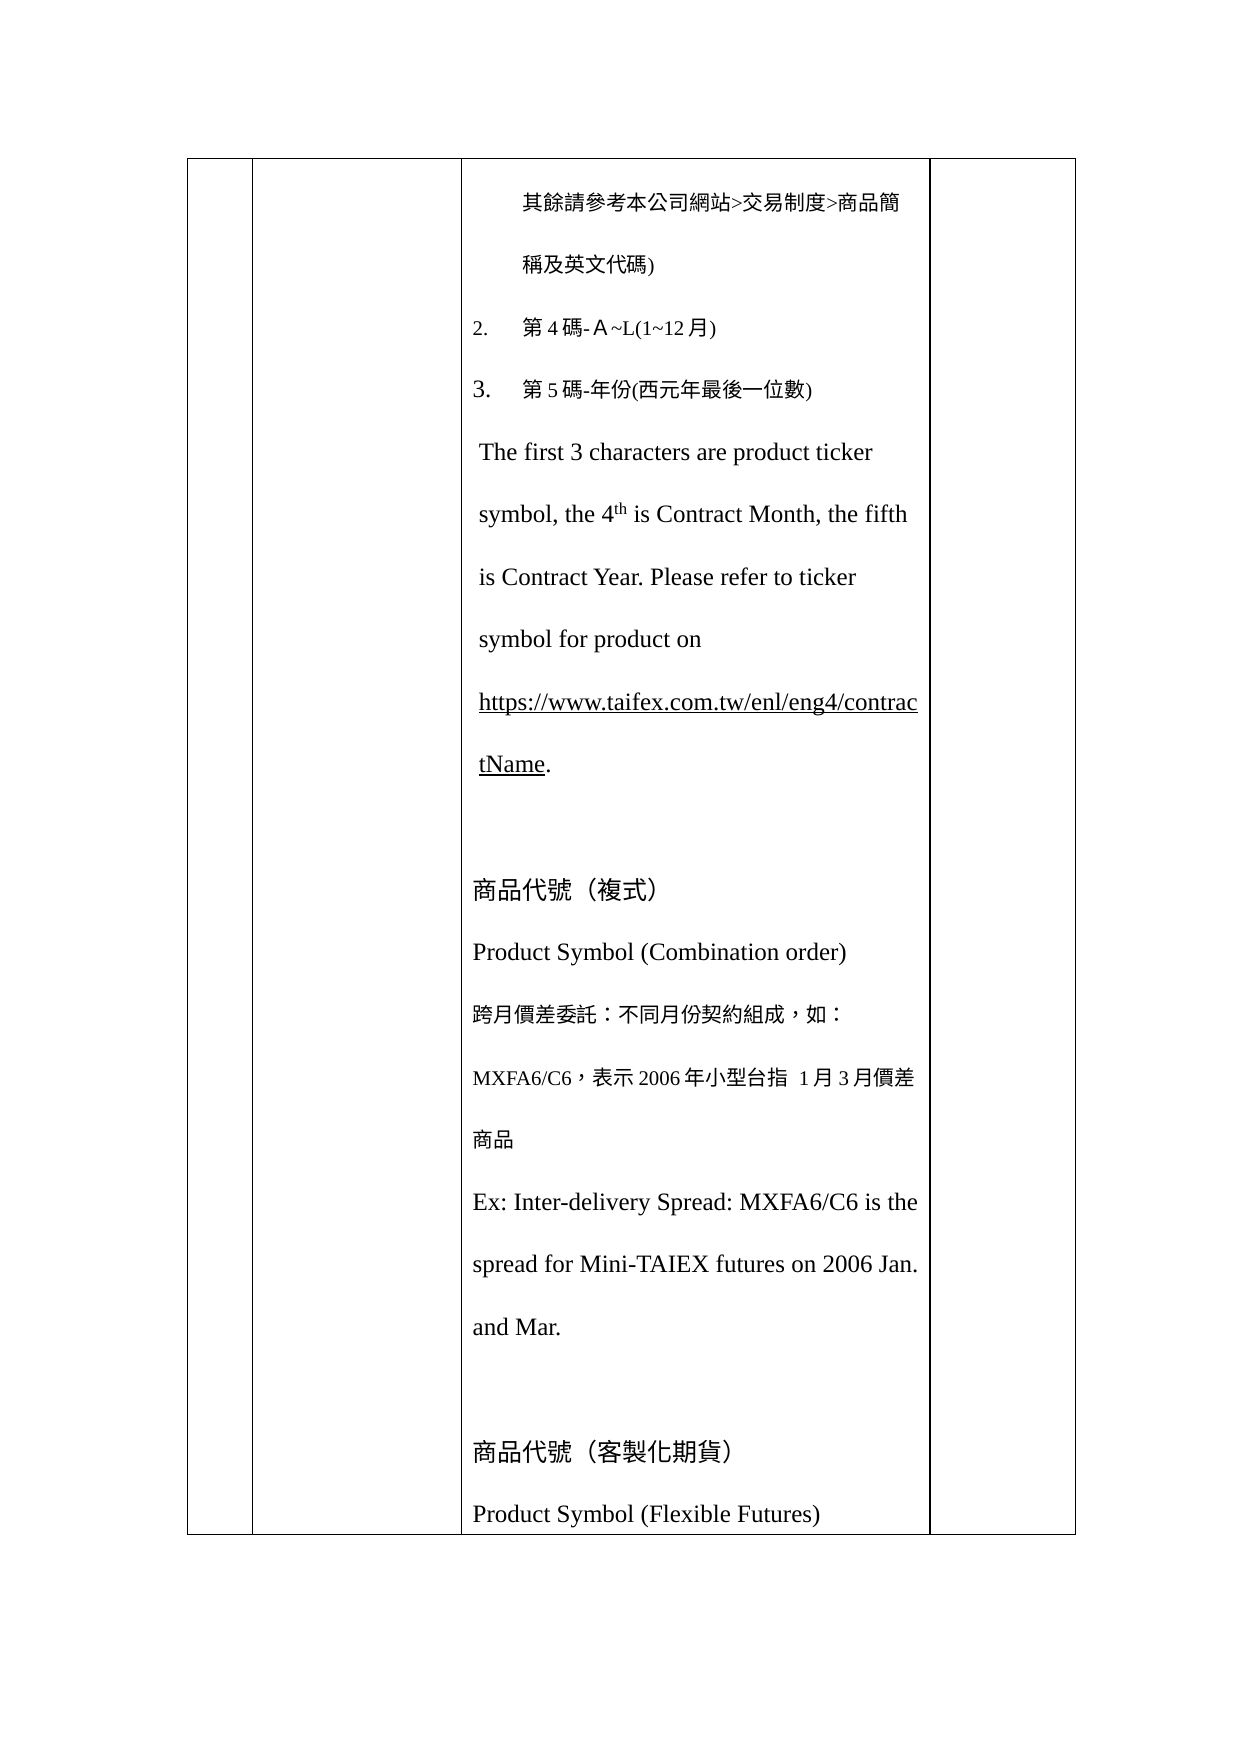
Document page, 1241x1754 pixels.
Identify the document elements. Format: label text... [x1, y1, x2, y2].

table_cell 商品代號（單式） Product Symbol (Single order) 前3碼-商品種類(TXF-台指,MXF-小型台指,EXF-電子,FXF-金融, GBF-公債,CPF-利率,T5F-台灣50,GDF-黃金,MSF-摩根, TGF-臺幣計價黃金,XIF-非金電,GTF-櫃買, 其餘請參考本公司網站>交易制度>商品簡稱及英文代碼) 第4碼-Ａ~L(1~12月) 第5碼-年份(西元年最後一位數) The first 3 characters are product ticker symbol, the 4th is Contract Month, the fifth is Contract Year. Please refer to ticker symbol for product on https://www.taifex.com.tw/enl/eng4/contractName. 商品代號（複式） Product Symbol (Combination order) 跨月價差委託：不同月份契約組成，如：MXFA6/C6，表示2006年小型台指 1月3月價差商品 Ex: Inter-delivery Spread: MXFA6/C6 is the spread for Mini-TAIEX futures on 2006 Jan. and Mar. 商品代號（客製化期貨） Product Symbol (Flexible Futures) 前3碼-契約根代碼(MXF-小型台指) 第4碼-契約版號 (F-期貨) 第5碼-契約型別(X-客製歐式現金交割) 第6~11碼-到期日(西元年後二位、月份、日期) The first 3 characters are product ticker symbol, the 4th is F which means futures products, the fifth is contract type X which means European style cash settlement, the 6th to 11st is the last trading day which the 6th and 7th is the last two digits of the year, then month and day. [462, 159, 929, 1534]
table_cell [931, 159, 1075, 1534]
table_cell [253, 159, 461, 1534]
table_cell [188, 159, 252, 1534]
